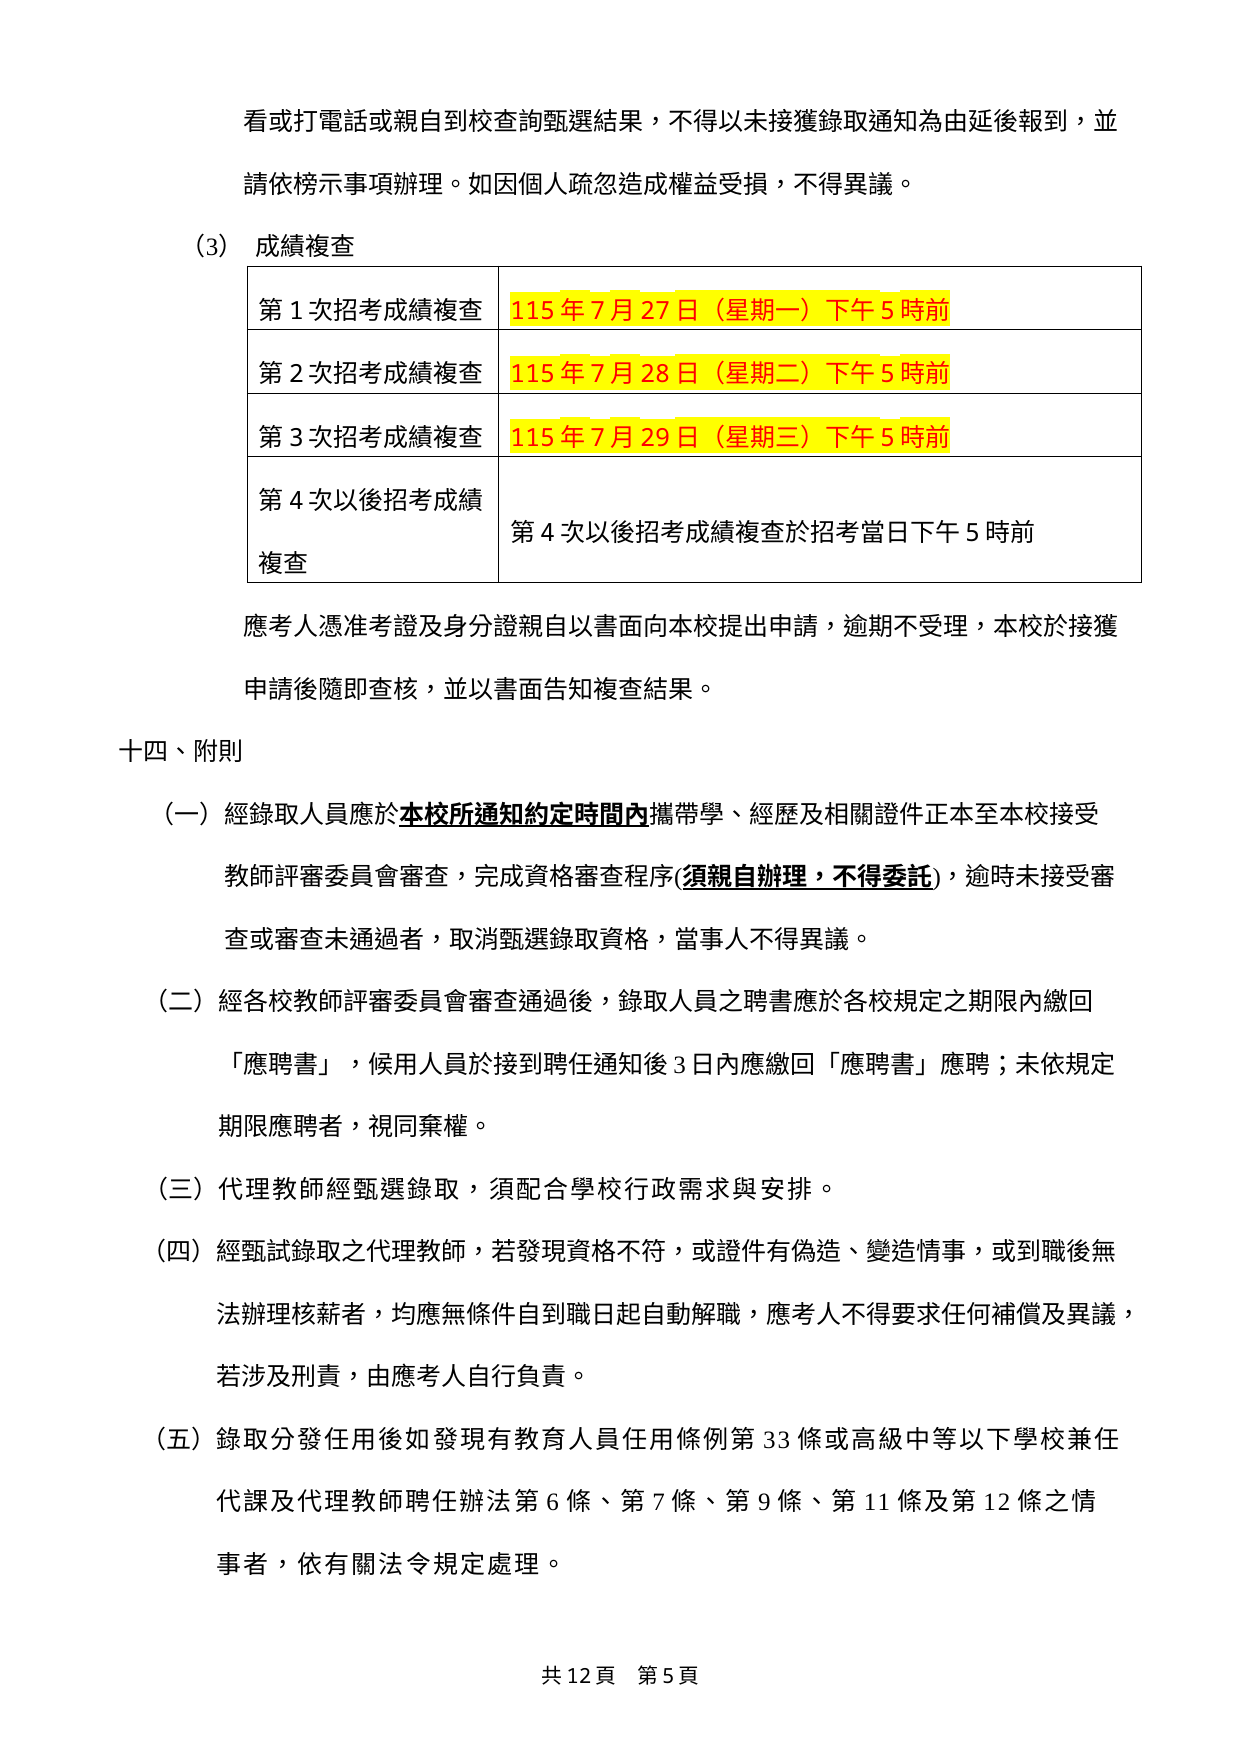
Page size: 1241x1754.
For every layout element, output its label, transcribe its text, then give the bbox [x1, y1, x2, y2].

text （五）錄取分發任用後如發現有教育人員任用條例第33條或高級中等以下學校兼任代課及代理教師聘任辦法第6條、第7條、第9條、第11條及第12條之情事者，依有關法令規定處理。 [141, 1396, 1122, 1583]
table_cell 第2次招考成績複查 [248, 330, 498, 393]
table_cell 第4次以後招考成績複查 [248, 457, 498, 582]
table_cell 第4次以後招考成績複查於招考當日下午5時前 [499, 457, 1141, 582]
text （二）經各校教師評審委員會審查通過後，錄取人員之聘書應於各校規定之期限內繳回「應聘書」，候用人員於接到聘任通知後3日內應繳回「應聘書」應聘；未依規定期限應聘者，視同棄權。 [143, 958, 1122, 1146]
table_cell 115年7月29日（星期三）下午5時前 [499, 394, 1141, 456]
text 應考人憑准考證及身分證親自以書面向本校提出申請，逾期不受理，本校於接獲申請後隨即查核，並以書面告知複查結果。 [243, 583, 1122, 708]
text （三）代理教師經甄選錄取，須配合學校行政需求與安排。 [118, 1146, 1122, 1208]
table_header 第1次招考成績複查 [248, 267, 498, 329]
text （四）經甄試錄取之代理教師，若發現資格不符，或證件有偽造、變造情事，或到職後無法辦理核薪者，均應無條件自到職日起自動解職，應考人不得要求任何補償及異議，若涉及刑責，由應考人自行負責。 [141, 1208, 1122, 1396]
list 成績複查 [181, 203, 1122, 266]
table_cell 第3次招考成績複查 [248, 394, 498, 456]
text （一）經錄取人員應於本校所通知約定時間內攜帶學、經歷及相關證件正本至本校接受教師評審委員會審查，完成資格審查程序(須親自辦理，不得委託)，逾時未接受審查或審查未通過者，取消甄選錄取資格，當事人不得異議。 [149, 771, 1122, 958]
table_cell 115年7月28日（星期二）下午5時前 [499, 330, 1141, 393]
table_header 115年7月27日（星期一）下午5時前 [499, 267, 1141, 329]
text 十四、附則 [118, 708, 1122, 771]
text 看或打電話或親自到校查詢甄選結果，不得以未接獲錄取通知為由延後報到，並請依榜示事項辦理。如因個人疏忽造成權益受損，不得異議。 [243, 78, 1122, 203]
